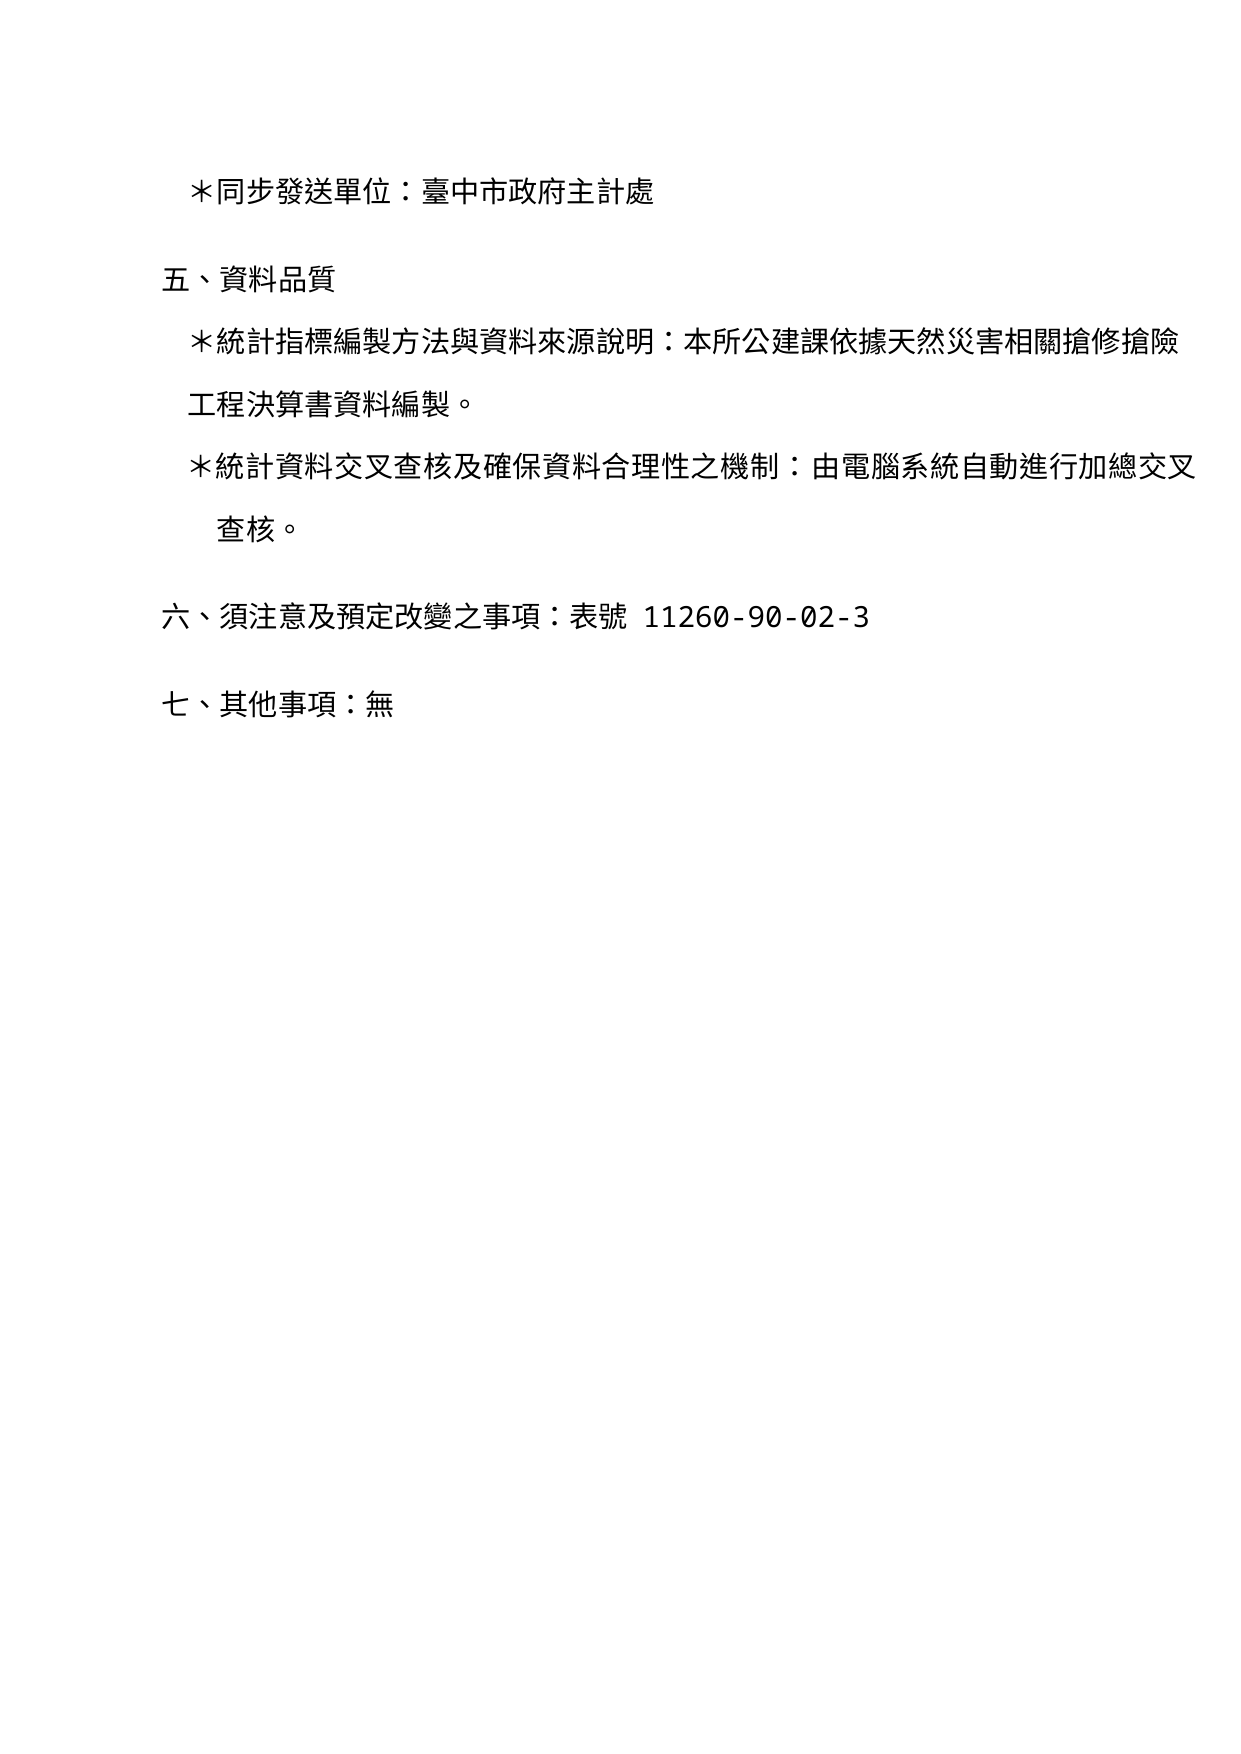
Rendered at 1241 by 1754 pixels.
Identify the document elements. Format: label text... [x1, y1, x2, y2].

table_header ＊同步發送單位：臺中市政府主計處 五、資料品質 ＊統計指標編製方法與資料來源說明：本所公建課依據天然災害相關搶修搶險 工程決算書資料編製。 ＊統計資料交叉查核及確保資料合理性之機制：由電腦系統自動進行加總交叉查核。 六、須注意及預定改變之事項：表號 11260-90-02-3 七、其他事項：無 [150, 148, 1209, 723]
